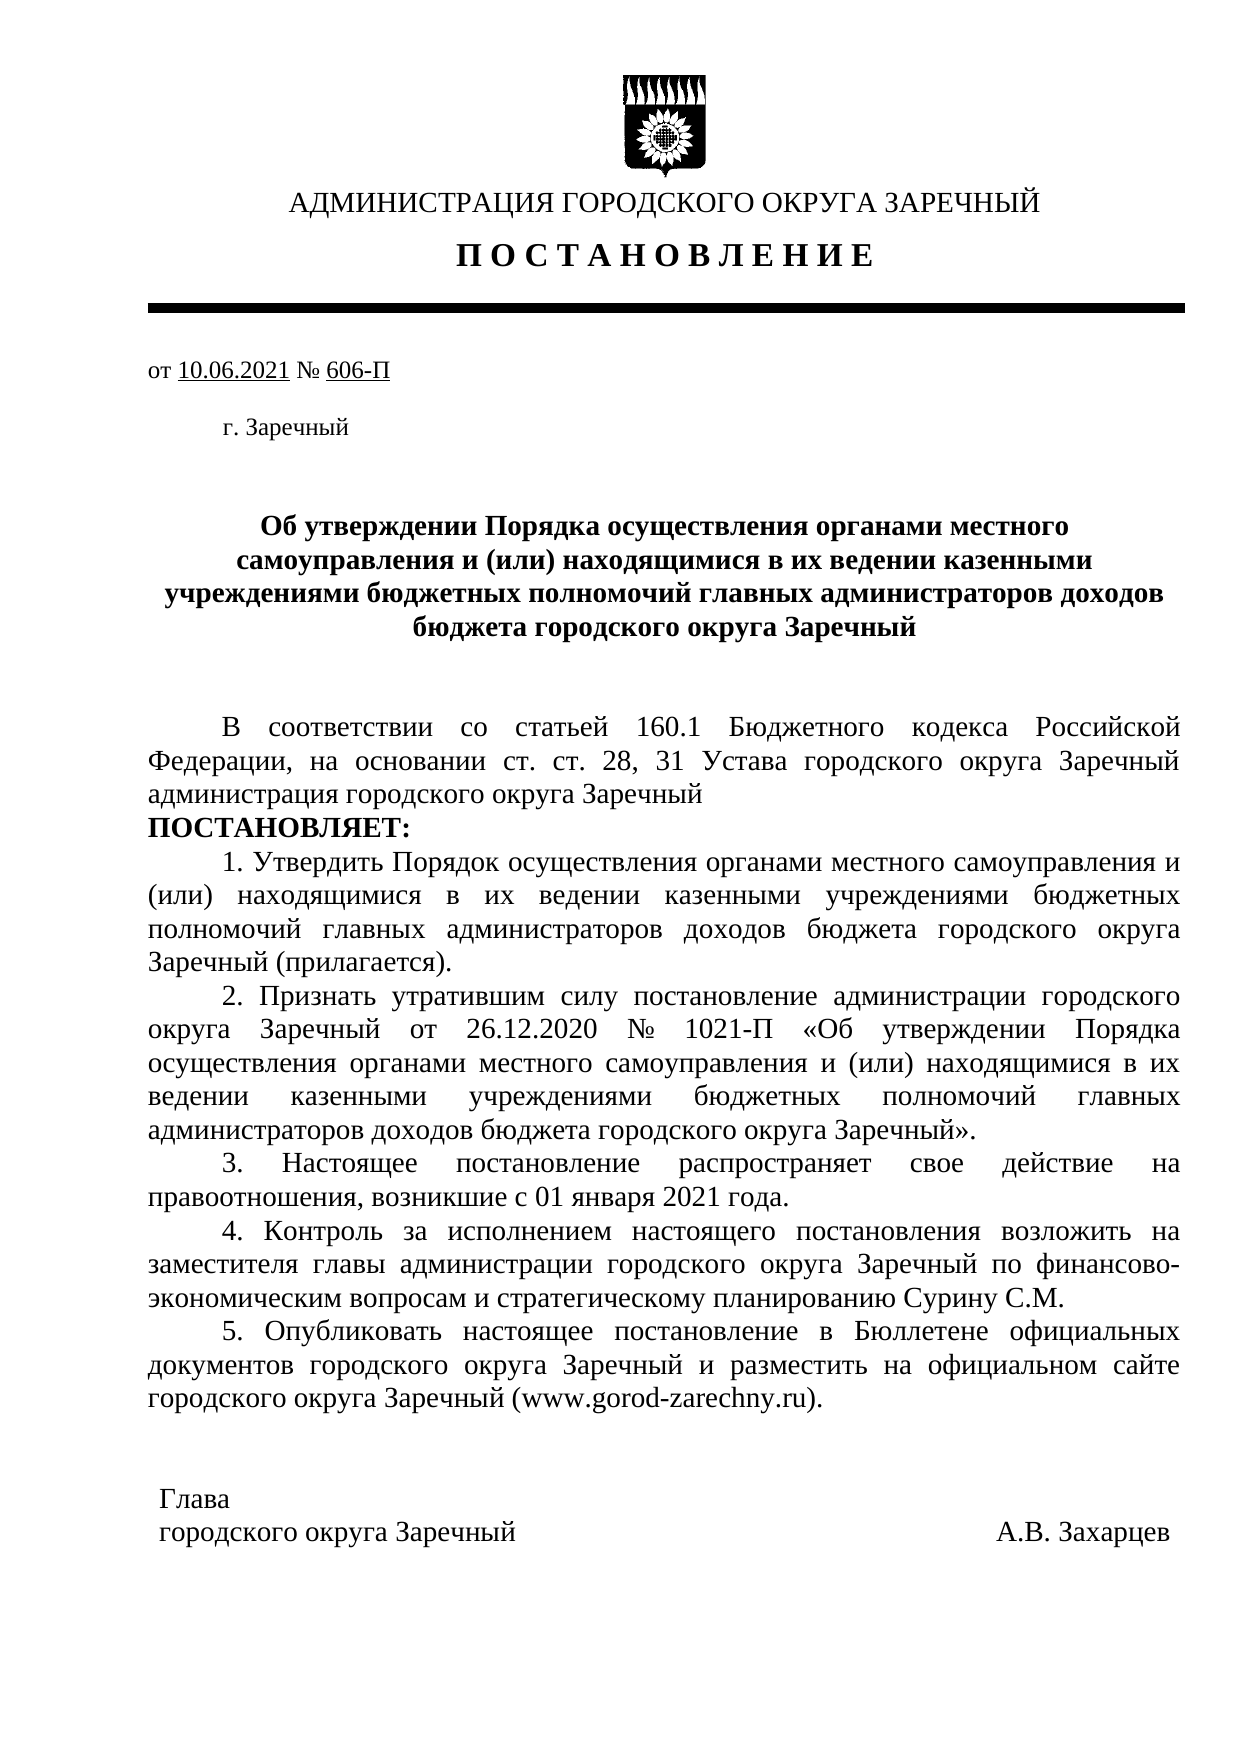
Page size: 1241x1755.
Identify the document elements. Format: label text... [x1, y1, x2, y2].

text от 10.06.2021 № 606-П [148, 355, 1181, 384]
text АДМИНИСТРАЦИЯ ГОРОДСКОГО ОКРУГА ЗАРЕЧНЫЙ [148, 185, 1181, 218]
text 1. Утвердить Порядок осуществления органами местного самоуправления и (или) находящимися в их ведении казенными учреждениями бюджетных полномочий главных администраторов доходов бюджета городского округа Заречный (прилагается). [148, 844, 1181, 978]
text ПОСТАНОВЛЯЕТ: [148, 810, 1181, 844]
text В соответствии со статьей 160.1 Бюджетного кодекса Российской Федерации, на основании ст. ст. 28, 31 Устава городского округа Заречный администрация городского округа Заречный [148, 709, 1181, 810]
text 2. Признать утратившим силу постановление администрации городского округа Заречный от 26.12.2020 № 1021-П «Об утверждении Порядка осуществления органами местного самоуправления и (или) находящимися в их ведении казенными учреждениями бюджетных полномочий главных администраторов доходов бюджета городского округа Заречный». [148, 978, 1181, 1146]
table_cell [148, 1548, 533, 1582]
table_header [851, 1448, 1181, 1481]
table_header [533, 1448, 851, 1481]
table_cell А.В. Захарцев [851, 1481, 1181, 1548]
text п о с т а н о в л е н и е [148, 235, 1181, 273]
text г. Заречный [148, 412, 576, 441]
table_cell Глава городского округа Заречный [148, 1481, 533, 1548]
table_header [148, 1448, 533, 1481]
table_cell [851, 1548, 1181, 1582]
text 3. Настоящее постановление распространяет свое действие на правоотношения, возникшие с 01 января 2021 года. [148, 1146, 1181, 1213]
text Об утверждении Порядка осуществления органами местного самоуправления и (или) находящимися в их ведении казенными учреждениями бюджетных полномочий главных администраторов доходов бюджета городского округа Заречный [148, 508, 1181, 642]
text 4. Контроль за исполнением настоящего постановления возложить на заместителя главы администрации городского округа Заречный по финансово-экономическим вопросам и стратегическому планированию Сурину С.М. [148, 1213, 1181, 1313]
table_cell [533, 1548, 851, 1582]
text 5. Опубликовать настоящее постановление в Бюллетене официальных документов городского округа Заречный и разместить на официальном сайте городского округа Заречный (www.gorod-zarechny.ru). [148, 1313, 1181, 1414]
table_cell [533, 1481, 851, 1548]
